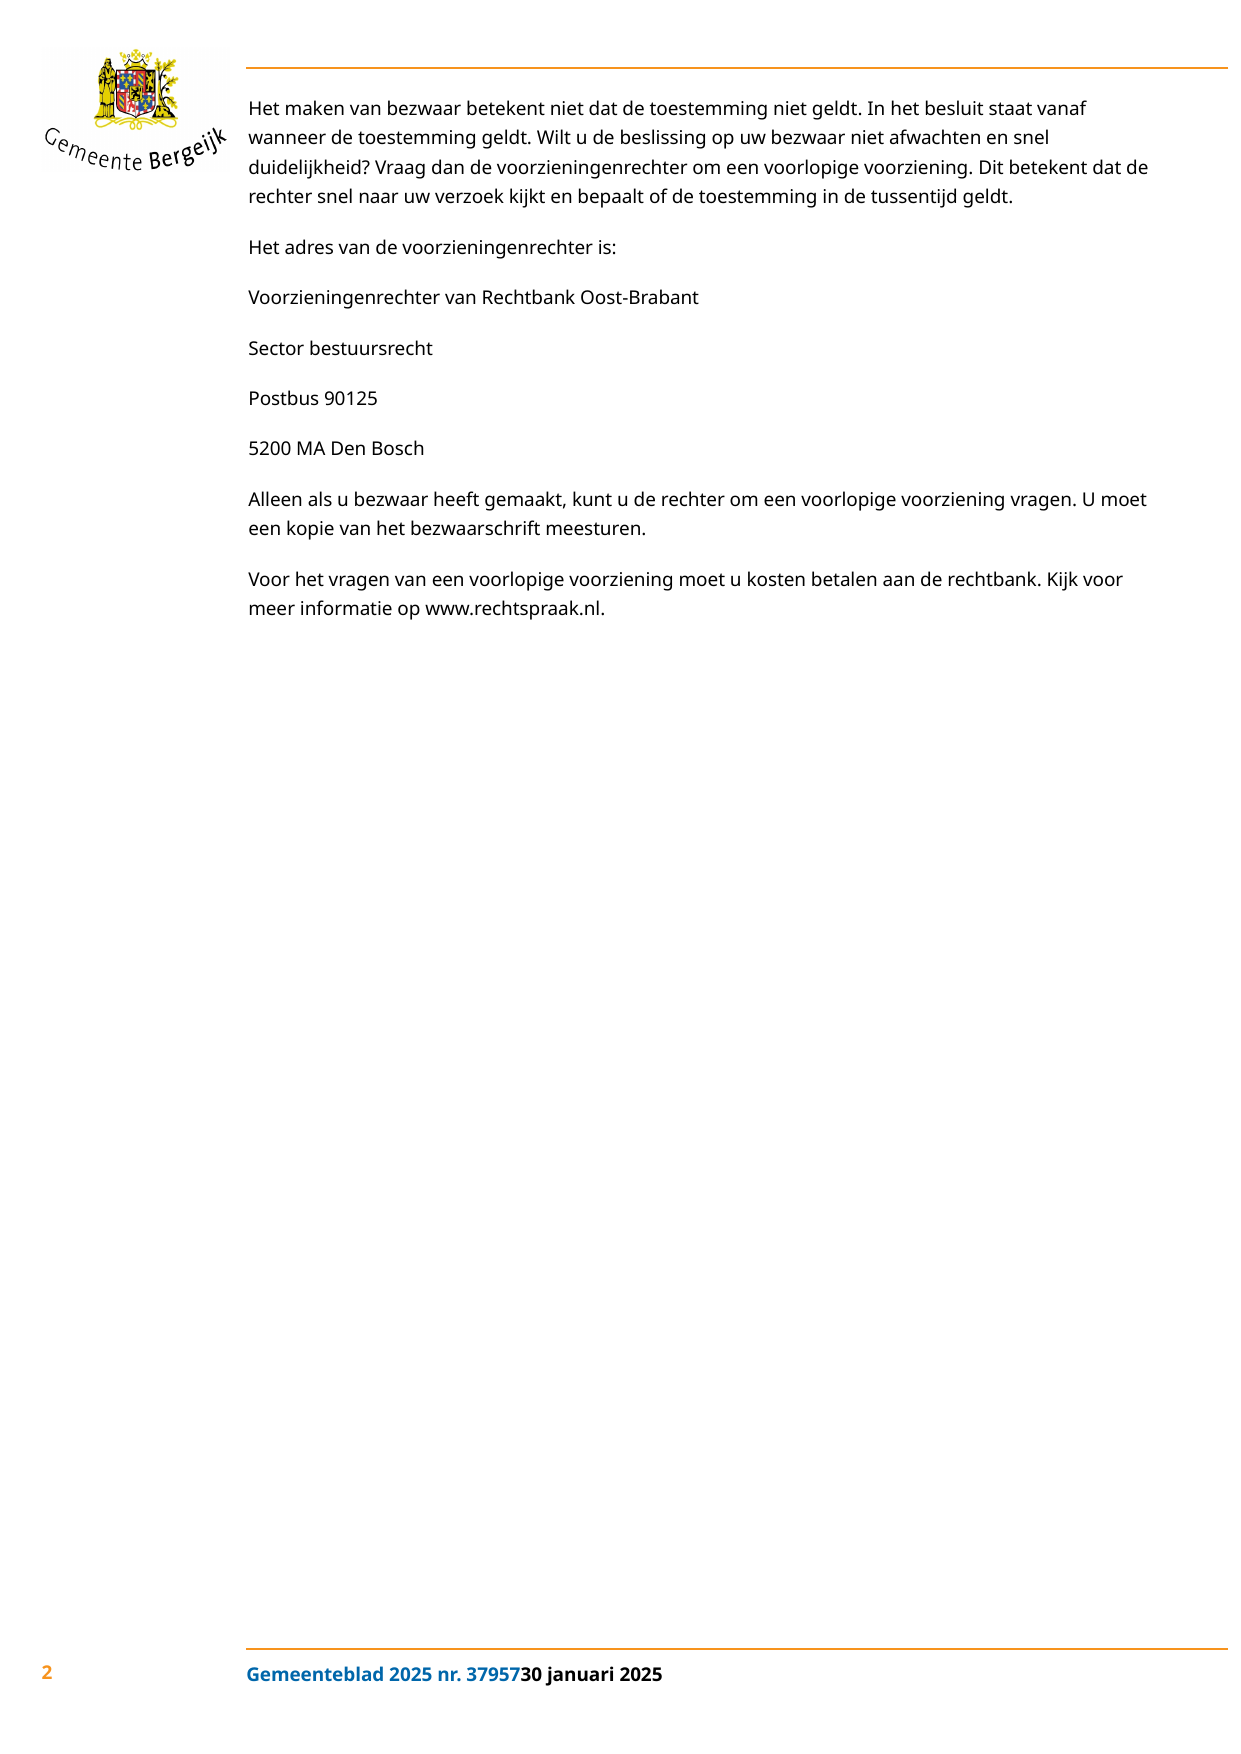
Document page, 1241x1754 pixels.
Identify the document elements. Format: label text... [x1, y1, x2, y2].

text 5200 MA Den Bosch [248, 436, 1152, 461]
text Sector bestuursrecht [248, 335, 1152, 361]
text Postbus 90125 [248, 385, 1152, 411]
text Alleen als u bezwaar heeft gemaakt, kunt u de rechter om een voorlopige voorziening vragen. U moet een kopie van het bezwaarschrift meesturen. [248, 486, 1152, 541]
text Voorzieningenrechter van Rechtbank Oost-Brabant [248, 284, 1152, 310]
text Het maken van bezwaar betekent niet dat de toestemming niet geldt. In het besluit staat vanaf wanneer de toestemming geldt. Wilt u de beslissing op uw bezwaar niet afwachten en snel duidelijkheid? Vraag dan de voorzieningenrechter om een voorlopige voorziening. Dit betekent dat de rechter snel naar uw verzoek kijkt en bepaalt of de toestemming in de tussentijd geldt. [248, 95, 1152, 209]
text Het adres van de voorzieningenrechter is: [248, 234, 1152, 260]
text Voor het vragen van een voorlopige voorziening moet u kosten betalen aan de rechtbank. Kijk voor meer informatie op www.rechtspraak.nl. [248, 566, 1152, 621]
picture [41, 47, 231, 172]
